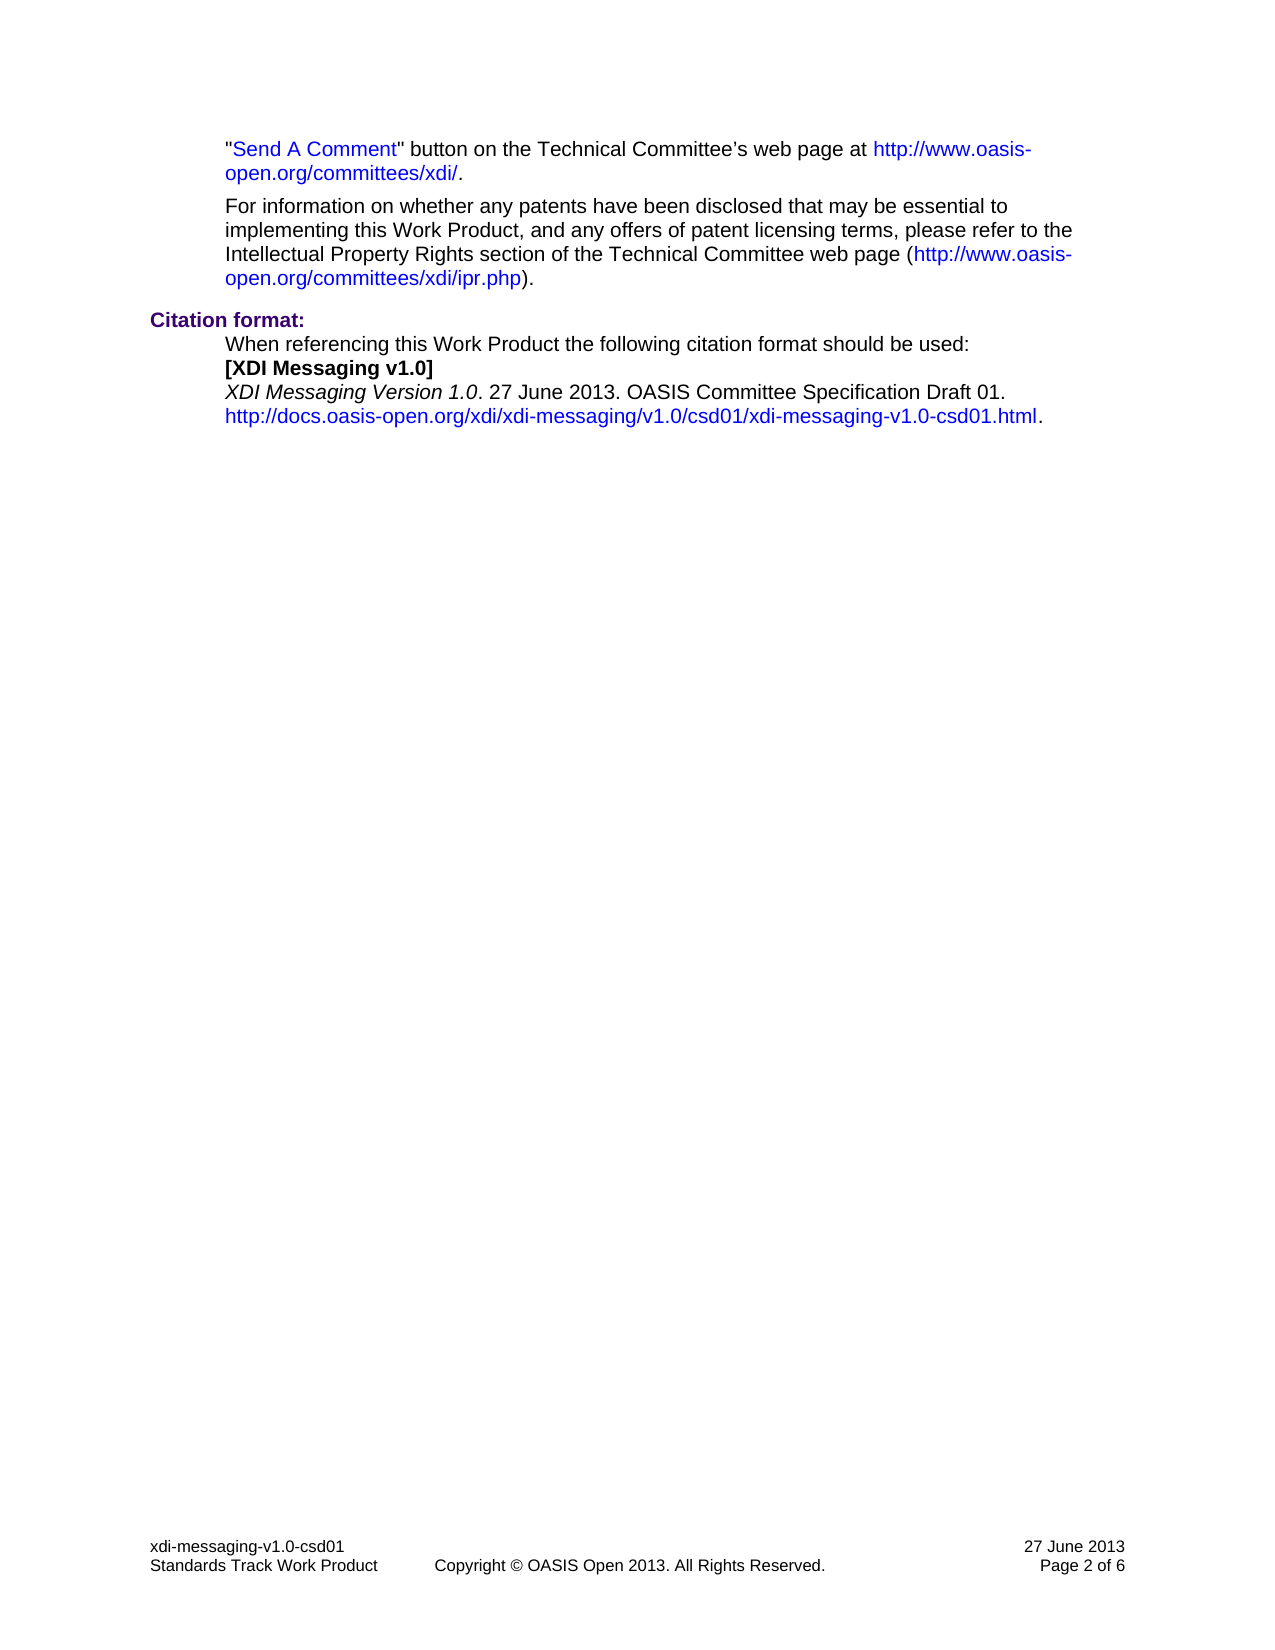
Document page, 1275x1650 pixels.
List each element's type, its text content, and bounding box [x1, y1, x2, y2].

title [XDI Messaging v1.0] [225, 356, 1125, 380]
title When referencing this Work Product the following citation format should be used: [225, 332, 1125, 356]
title XDI Messaging Version 1.0. 27 June 2013. OASIS Committee Specification Draft 01. http://docs.oasis-open.org/xdi/xdi-messaging/v1.0/csd01/xdi-messaging-v1.0-csd01.html. [225, 380, 1125, 428]
text For information on whether any patents have been disclosed that may be essential to implementing this Work Product, and any offers of patent licensing terms, please refer to the Intellectual Property Rights section of the Technical Committee web page (http://www.oasis-open.org/committees/xdi/ipr.php). [225, 194, 1125, 290]
title Citation format: [150, 308, 1125, 332]
text "Send A Comment" button on the Technical Committee’s web page at http://www.oasis-open.org/committees/xdi/. [225, 137, 1125, 185]
